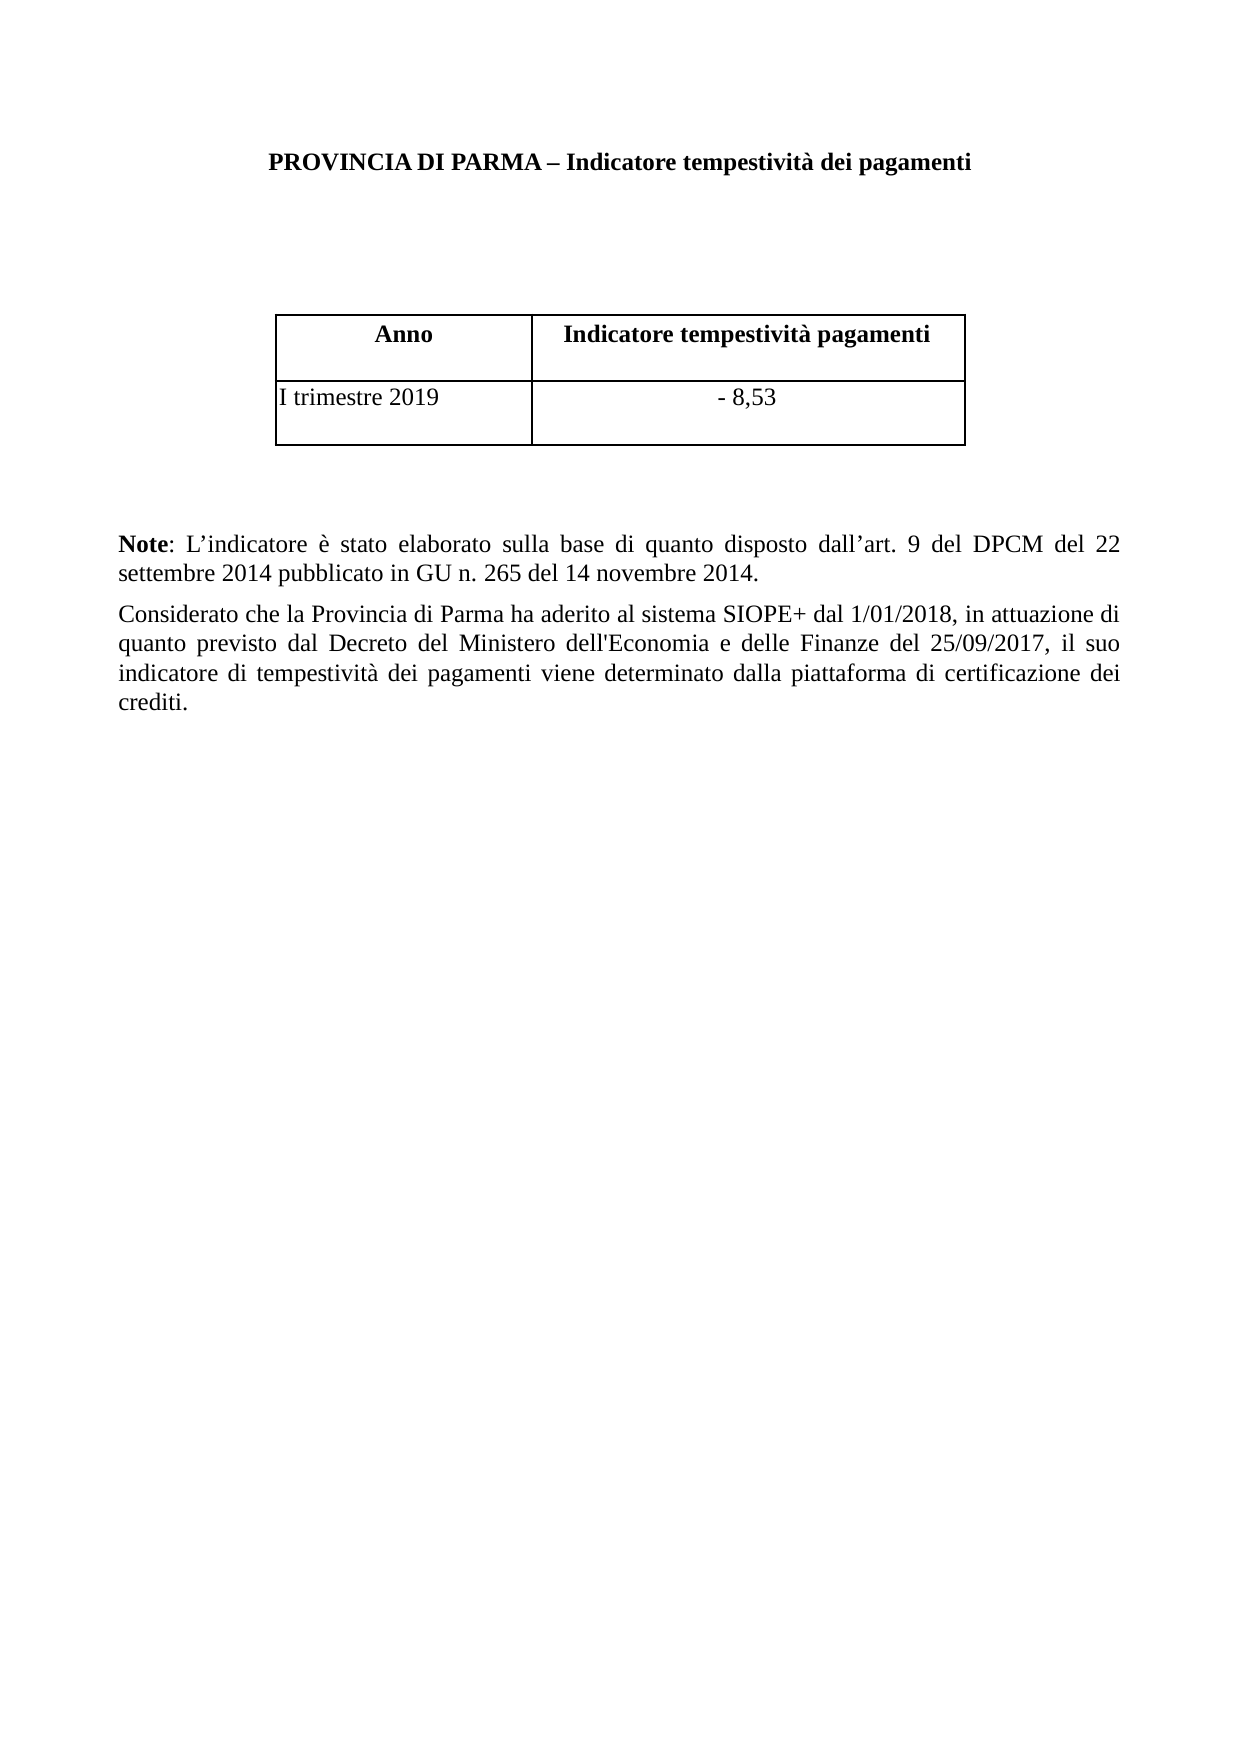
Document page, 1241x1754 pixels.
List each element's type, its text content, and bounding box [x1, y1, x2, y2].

table_cell I trimestre 2019 [277, 382, 531, 443]
table_header Anno [277, 316, 531, 380]
text Note: L’indicatore è stato elaborato sulla base di quanto disposto dall’art. 9 del DPCM del 22 settembre 2014 pubblicato in GU n. 265 del 14 novembre 2014. [118, 529, 1122, 587]
table_header Indicatore tempestività pagamenti [533, 316, 964, 380]
text Considerato che la Provincia di Parma ha aderito al sistema SIOPE+ dal 1/01/2018, in attuazione di quanto previsto dal Decreto del Ministero dell'Economia e delle Finanze del 25/09/2017, il suo indicatore di tempestività dei pagamenti viene determinato dalla piattaforma di certificazione dei crediti. [118, 599, 1122, 716]
table_cell - 8,53 [533, 382, 964, 443]
text PROVINCIA DI PARMA – Indicatore tempestività dei pagamenti [118, 147, 1122, 176]
